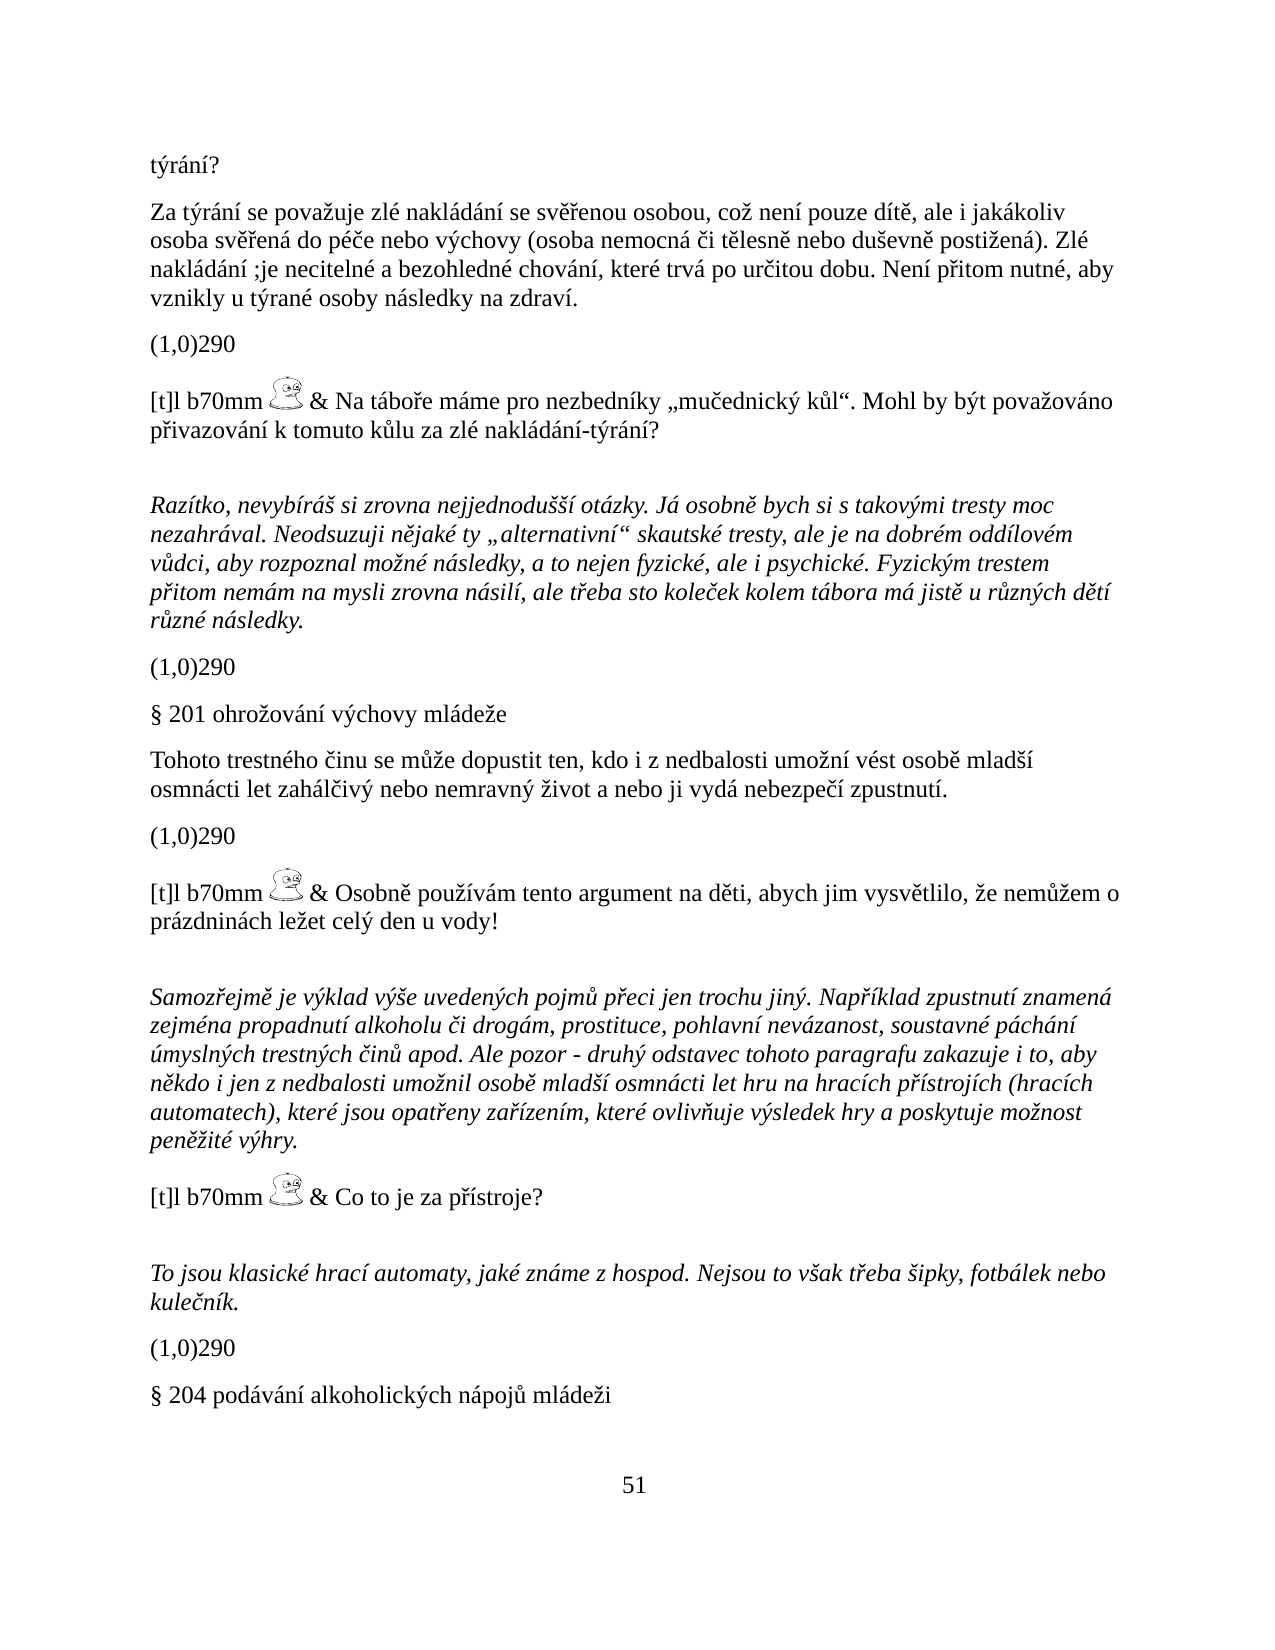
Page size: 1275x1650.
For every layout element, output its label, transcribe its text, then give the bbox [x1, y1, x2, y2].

text (1,0)290 [150, 821, 1125, 850]
text To jsou klasické hrací automaty, jaké známe z hospod. Nejsou to však třeba šipky, fotbálek nebo kulečník. [150, 1258, 1125, 1315]
text Tohoto trestného činu se může dopustit ten, kdo i z nedbalosti umožní vést osobě mladší osmnácti let zahálčivý nebo nemravný život a nebo ji vydá nebezpečí zpustnutí. [150, 746, 1125, 803]
text § 204 podávání alkoholických nápojů mládeži [150, 1380, 1125, 1409]
text [t]l b70mm & Co to je za přístroje? [150, 1172, 1125, 1240]
text § 201 ohrožování výchovy mládeže [150, 699, 1125, 728]
text (1,0)290 [150, 1333, 1125, 1362]
text týrání? [150, 150, 1125, 179]
text [t]l b70mm & Osobně používám tento argument na děti, abych jim vysvětlilo, že nemůžem o prázdninách ležet celý den u vody! [150, 868, 1125, 964]
text (1,0)290 [150, 329, 1125, 358]
text Razítko, nevybíráš si zrovna nejjednodušší otázky. Já osobně bych si s takovými tresty moc nezahrával. Neodsuzuji nějaké ty „alternativní“ skautské tresty, ale je na dobrém oddílovém vůdci, aby rozpoznal možné následky, a to nejen fyzické, ale i psychické. Fyzickým trestem přitom nemám na mysli zrovna násilí, ale třeba sto koleček kolem tábora má jistě u různých dětí různé následky. [150, 491, 1125, 634]
text Samozřejmě je výklad výše uvedených pojmů přeci jen trochu jiný. Například zpustnutí znamená zejména propadnutí alkoholu či drogám, prostituce, pohlavní nevázanost, soustavné páchání úmyslných trestných činů apod. Ale pozor - druhý odstavec tohoto paragrafu zakazuje i to, aby někdo i jen z nedbalosti umožnil osobě mladší osmnácti let hru na hracích přístrojích (hracích automatech), které jsou opatřeny zařízením, které ovlivňuje výsledek hry a poskytuje možnost peněžité výhry. [150, 982, 1125, 1154]
text [t]l b70mm & Na táboře máme pro nezbedníky „mučednický kůl“. Mohl by být považováno přivazování k tomuto kůlu za zlé nakládání-týrání? [150, 376, 1125, 473]
text (1,0)290 [150, 652, 1125, 681]
text Za týrání se považuje zlé nakládání se svěřenou osobou, což není pouze dítě, ale i jakákoliv osoba svěřená do péče nebo výchovy (osoba nemocná či tělesně nebo duševně postižená). Zlé nakládání ;je necitelné a bezohledné chování, které trvá po určitou dobu. Není přitom nutné, aby vznikly u týrané osoby následky na zdraví. [150, 197, 1125, 312]
